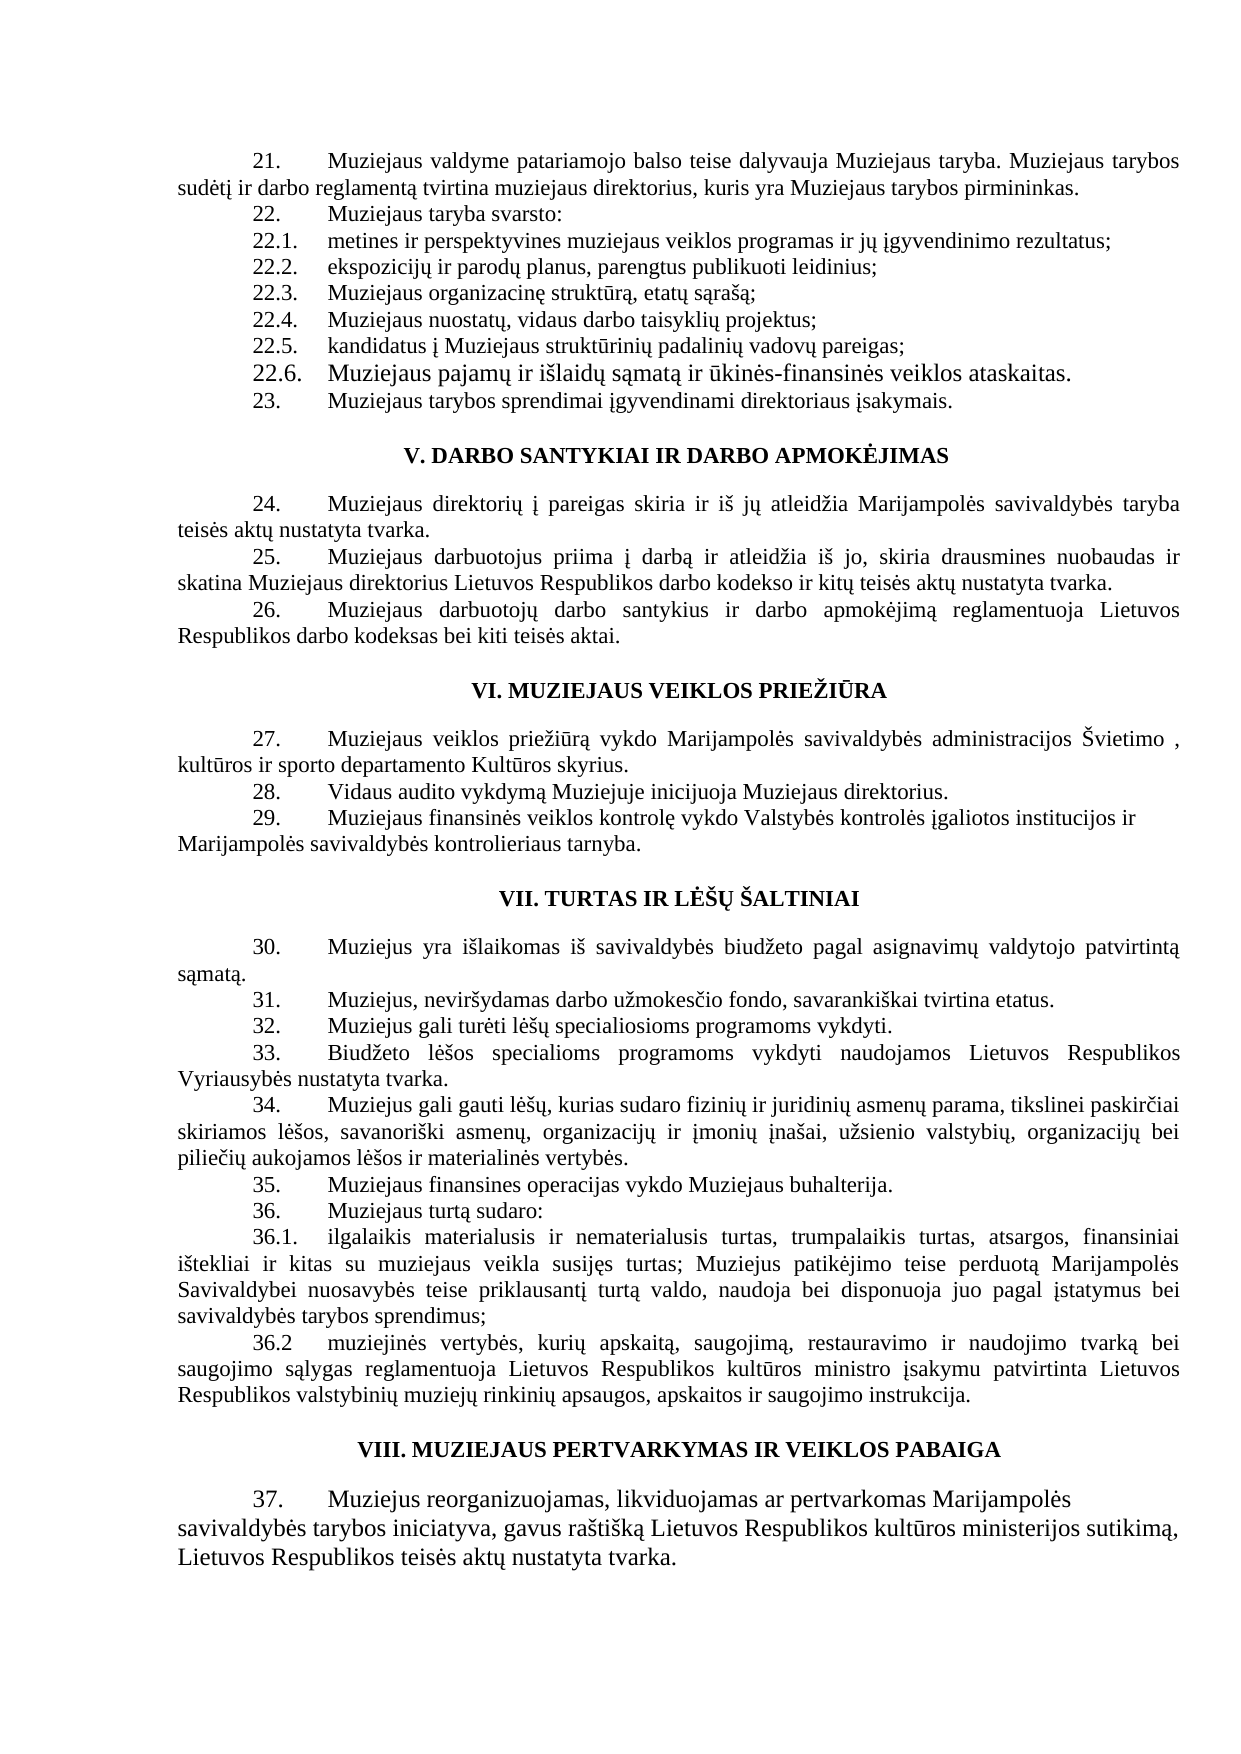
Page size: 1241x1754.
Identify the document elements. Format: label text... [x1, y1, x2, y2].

text 30. Muziejus yra išlaikomas iš savivaldybės biudžeto pagal asignavimų valdytojo patvirtintą sąmatą. [177, 933, 1181, 986]
text 36. Muziejaus turtą sudaro: [177, 1197, 1181, 1223]
text 24. Muziejaus direktorių į pareigas skiria ir iš jų atleidžia Marijampolės savivaldybės taryba teisės aktų nustatyta tvarka. [177, 490, 1181, 543]
text 22.3. Muziejaus organizacinę struktūrą, etatų sąrašą; [177, 279, 1181, 306]
text 34. Muziejus gali gauti lėšų, kurias sudaro fizinių ir juridinių asmenų parama, tikslinei paskirčiai skiriamos lėšos, savanoriški asmenų, organizacijų ir įmonių įnašai, užsienio valstybių, organizacijų bei piliečių aukojamos lėšos ir materialinės vertybės. [177, 1092, 1181, 1171]
text 25. Muziejaus darbuotojus priima į darbą ir atleidžia iš jo, skiria drausmines nuobaudas ir skatina Muziejaus direktorius Lietuvos Respublikos darbo kodekso ir kitų teisės aktų nustatyta tvarka. [177, 543, 1181, 596]
text 27. Muziejaus veiklos priežiūrą vykdo Marijampolės savivaldybės administracijos Švietimo , kultūros ir sporto departamento Kultūros skyrius. [177, 725, 1181, 778]
text 22.6. Muziejaus pajamų ir išlaidų sąmatą ir ūkinės-finansinės veiklos ataskaitas. [177, 358, 1181, 387]
text 36.1. ilgalaikis materialusis ir nematerialusis turtas, trumpalaikis turtas, atsargos, finansiniai ištekliai ir kitas su muziejaus veikla susijęs turtas; Muziejus patikėjimo teise perduotą Marijampolės Savivaldybei nuosavybės teise priklausantį turtą valdo, naudoja bei disponuoja juo pagal įstatymus bei savivaldybės tarybos sprendimus; [177, 1223, 1181, 1329]
text 36.2 muziejinės vertybės, kurių apskaitą, saugojimą, restauravimo ir naudojimo tvarką bei saugojimo sąlygas reglamentuoja Lietuvos Respublikos kultūros ministro įsakymu patvirtinta Lietuvos Respublikos valstybinių muziejų rinkinių apsaugos, apskaitos ir saugojimo instrukcija. [177, 1329, 1181, 1408]
text 22.5. kandidatus į Muziejaus struktūrinių padalinių vadovų pareigas; [177, 332, 1181, 358]
text 22.2. ekspozicijų ir parodų planus, parengtus publikuoti leidinius; [177, 253, 1181, 279]
text 31. Muziejus, neviršydamas darbo užmokesčio fondo, savarankiškai tvirtina etatus. [177, 986, 1181, 1012]
text VI. MUZIEJAUS VEIKLOS PRIEŽIŪRA [177, 677, 1181, 703]
text VII. TURTAS IR LĖŠŲ ŠALTINIAI [177, 886, 1181, 912]
text VIII. MUZIEJAUS PERTVARKYMAS IR VEIKLOS PABAIGA [177, 1437, 1181, 1463]
text 33. Biudžeto lėšos specialioms programoms vykdyti naudojamos Lietuvos Respublikos Vyriausybės nustatyta tvarka. [177, 1039, 1181, 1092]
text 21. Muziejaus valdyme patariamojo balso teise dalyvauja Muziejaus taryba. Muziejaus tarybos sudėtį ir darbo reglamentą tvirtina muziejaus direktorius, kuris yra Muziejaus tarybos pirmininkas. [177, 148, 1181, 200]
text 37. Muziejus reorganizuojamas, likviduojamas ar pertvarkomas Marijampolės savivaldybės tarybos iniciatyva, gavus raštišką Lietuvos Respublikos kultūros ministerijos sutikimą, Lietuvos Respublikos teisės aktų nustatyta tvarka. [177, 1484, 1181, 1571]
text 35. Muziejaus finansines operacijas vykdo Muziejaus buhalterija. [177, 1171, 1181, 1197]
text 26. Muziejaus darbuotojų darbo santykius ir darbo apmokėjimą reglamentuoja Lietuvos Respublikos darbo kodeksas bei kiti teisės aktai. [177, 596, 1181, 648]
text V. DARBO SANTYKIAI IR DARBO APMOKĖJIMAS [177, 442, 1181, 469]
text 23. Muziejaus tarybos sprendimai įgyvendinami direktoriaus įsakymais. [177, 387, 1181, 413]
text 22. Muziejaus taryba svarsto: [177, 200, 1181, 227]
text 29. Muziejaus finansinės veiklos kontrolę vykdo Valstybės kontrolės įgaliotos institucijos ir Marijampolės savivaldybės kontrolieriaus tarnyba. [177, 804, 1181, 857]
text 22.4. Muziejaus nuostatų, vidaus darbo taisyklių projektus; [177, 306, 1181, 332]
text 32. Muziejus gali turėti lėšų specialiosioms programoms vykdyti. [177, 1012, 1181, 1039]
text 22.1. metines ir perspektyvines muziejaus veiklos programas ir jų įgyvendinimo rezultatus; [177, 227, 1181, 253]
text 28. Vidaus audito vykdymą Muziejuje inicijuoja Muziejaus direktorius. [177, 778, 1181, 804]
